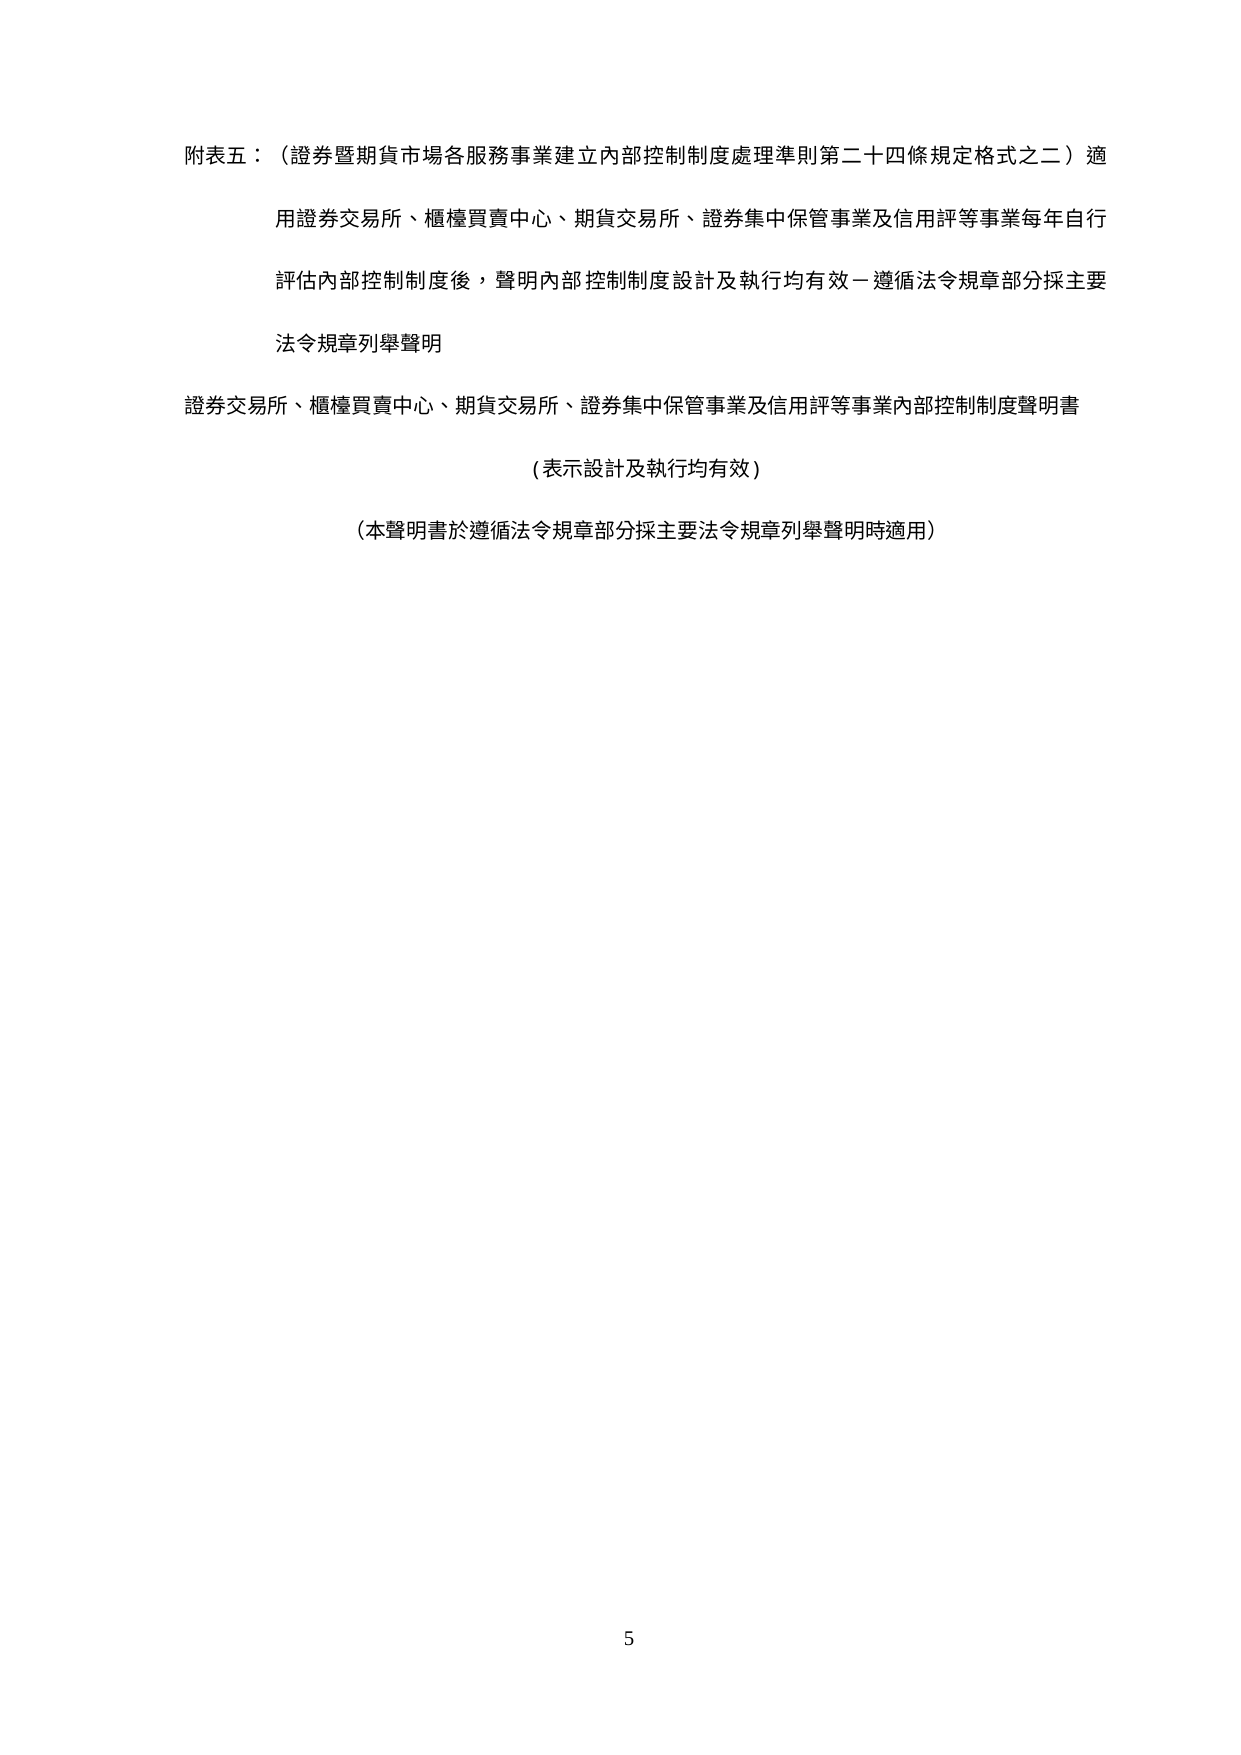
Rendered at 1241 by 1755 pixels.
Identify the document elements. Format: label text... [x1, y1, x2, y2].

text （本聲明書於遵循法令規章部分採主要法令規章列舉聲明時適用） [150, 482, 1107, 545]
text 附表五：（證券暨期貨市場各服務事業建立內部控制制度處理準則第二十四條規定格式之二）適用證券交易所、櫃檯買賣中心、期貨交易所、證券集中保管事業及信用評等事業每年自行評估內部控制制度後，聲明內部控制制度設計及執行均有效－遵循法令規章部分採主要法令規章列舉聲明 [184, 107, 1107, 357]
text 證券交易所、櫃檯買賣中心、期貨交易所、證券集中保管事業及信用評等事業內部控制制度聲明書 [150, 357, 1107, 420]
text (表示設計及執行均有效) [150, 420, 1107, 482]
